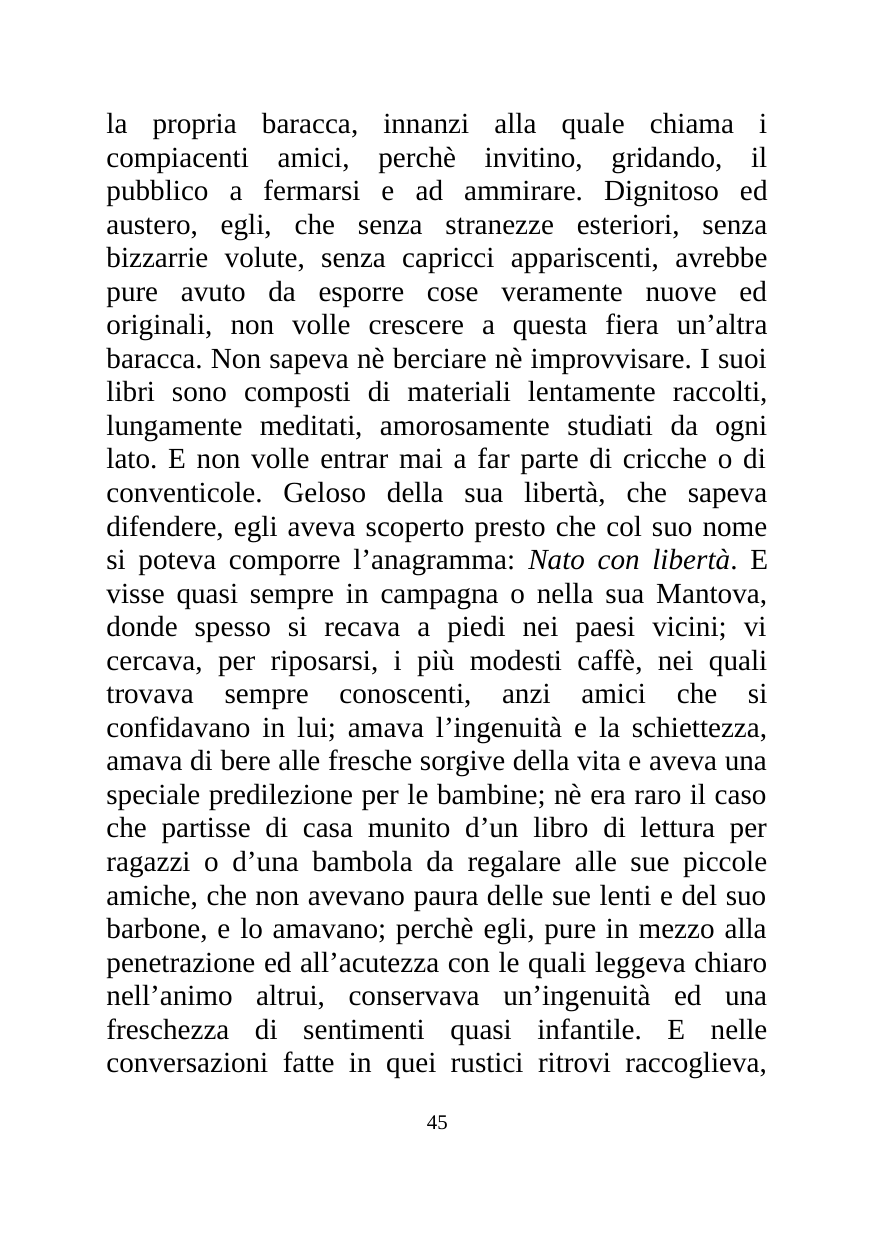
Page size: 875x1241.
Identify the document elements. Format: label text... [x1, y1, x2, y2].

text la propria baracca, innanzi alla quale chiama i compiacenti amici, perchè invitino, gridando, il pubblico a fermarsi e ad ammirare. Dignitoso ed austero, egli, che senza stranezze esteriori, senza bizzarrie volute, senza capricci appariscenti, avrebbe pure avuto da esporre cose veramente nuove ed originali, non volle crescere a questa fiera un’altra baracca. Non sapeva nè berciare nè improvvisare. I suoi libri sono composti di materiali lentamente raccolti, lungamente meditati, amorosamente studiati da ogni lato. E non volle entrar mai a far parte di cricche o di conventicole. Geloso della sua libertà, che sapeva difendere, egli aveva scoperto presto che col suo nome si poteva comporre l’anagramma: Nato con libertà. E visse quasi sempre in campagna o nella sua Mantova, donde spesso si recava a piedi nei paesi vicini; vi cercava, per riposarsi, i più modesti caffè, nei quali trovava sempre conoscenti, anzi amici che si confidavano in lui; amava l’ingenuità e la schiettezza, amava di bere alle fresche sorgive della vita e aveva una speciale predilezione per le bambine; nè era raro il caso che partisse di casa munito d’un libro di lettura per ragazzi o d’una bambola da regalare alle sue piccole amiche, che non avevano paura delle sue lenti e del suo barbone, e lo amavano; perchè egli, pure in mezzo alla penetrazione ed all’acutezza con le quali leggeva chiaro nell’animo altrui, conservava un’ingenuità ed una freschezza di sentimenti quasi infantile. E nelle conversazioni fatte in quei rustici ritrovi raccoglieva, [106, 106, 768, 1079]
